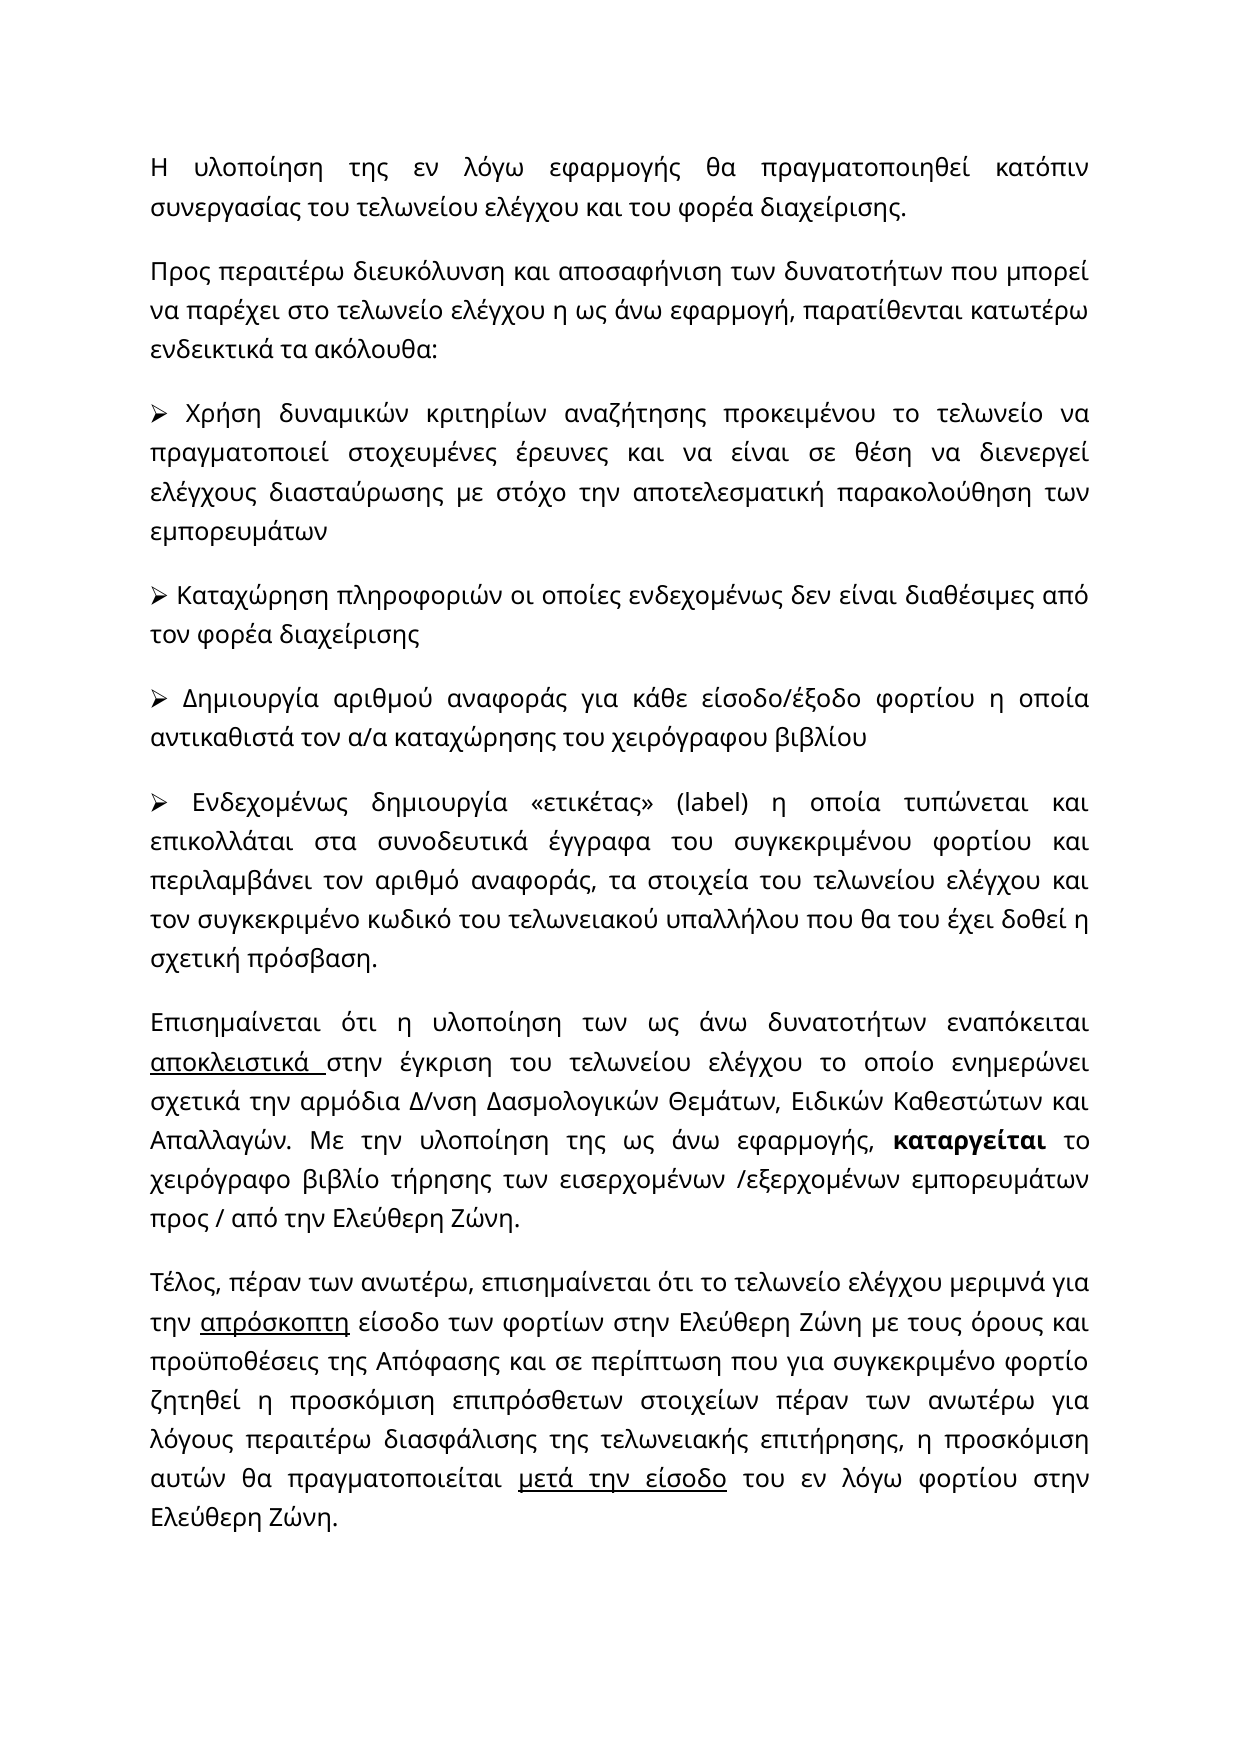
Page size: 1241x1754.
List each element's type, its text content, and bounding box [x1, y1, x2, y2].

text ⮚ Χρήση δυναμικών κριτηρίων αναζήτησης προκειμένου το τελωνείο να πραγματοποιεί στοχευμένες έρευνες και να είναι σε θέση να διενεργεί ελέγχους διασταύρωσης με στόχο την αποτελεσματική παρακολούθηση των εμπορευμάτων [150, 396, 1090, 547]
text ⮚ Ενδεχομένως δημιουργία «ετικέτας» (label) η οποία τυπώνεται και επικολλάται στα συνοδευτικά έγγραφα του συγκεκριμένου φορτίου και περιλαμβάνει τον αριθμό αναφοράς, τα στοιχεία του τελωνείου ελέγχου και τον συγκεκριμένο κωδικό του τελωνειακού υπαλλήλου που θα του έχει δοθεί η σχετική πρόσβαση. [150, 784, 1090, 975]
text Η υλοποίηση της εν λόγω εφαρμογής θα πραγματοποιηθεί κατόπιν συνεργασίας του τελωνείου ελέγχου και του φορέα διαχείρισης. [150, 150, 1090, 223]
text Προς περαιτέρω διευκόλυνση και αποσαφήνιση των δυνατοτήτων που μπορεί να παρέχει στο τελωνείο ελέγχου η ως άνω εφαρμογή, παρατίθενται κατωτέρω ενδεικτικά τα ακόλουθα: [150, 253, 1090, 366]
text Τέλος, πέραν των ανωτέρω, επισημαίνεται ότι το τελωνείο ελέγχου μεριμνά για την απρόσκοπτη είσοδο των φορτίων στην Ελεύθερη Ζώνη με τους όρους και προϋποθέσεις της Απόφασης και σε περίπτωση που για συγκεκριμένο φορτίο ζητηθεί η προσκόμιση επιπρόσθετων στοιχείων πέραν των ανωτέρω για λόγους περαιτέρω διασφάλισης της τελωνειακής επιτήρησης, η προσκόμιση αυτών θα πραγματοποιείται μετά την είσοδο του εν λόγω φορτίου στην Ελεύθερη Ζώνη. [150, 1265, 1090, 1534]
text ⮚ Δημιουργία αριθμού αναφοράς για κάθε είσοδο/έξοδο φορτίου η οποία αντικαθιστά τον α/α καταχώρησης του χειρόγραφου βιβλίου [150, 681, 1090, 754]
text ⮚ Καταχώρηση πληροφοριών οι οποίες ενδεχομένως δεν είναι διαθέσιμες από τον φορέα διαχείρισης [150, 577, 1090, 651]
text Επισημαίνεται ότι η υλοποίηση των ως άνω δυνατοτήτων εναπόκειται αποκλειστικά στην έγκριση του τελωνείου ελέγχου το οποίο ενημερώνει σχετικά την αρμόδια Δ/νση Δασμολογικών Θεμάτων, Ειδικών Καθεστώτων και Απαλλαγών. Με την υλοποίηση της ως άνω εφαρμογής, καταργείται το χειρόγραφο βιβλίο τήρησης των εισερχομένων /εξερχομένων εμπορευμάτων προς / από την Ελεύθερη Ζώνη. [150, 1005, 1090, 1235]
